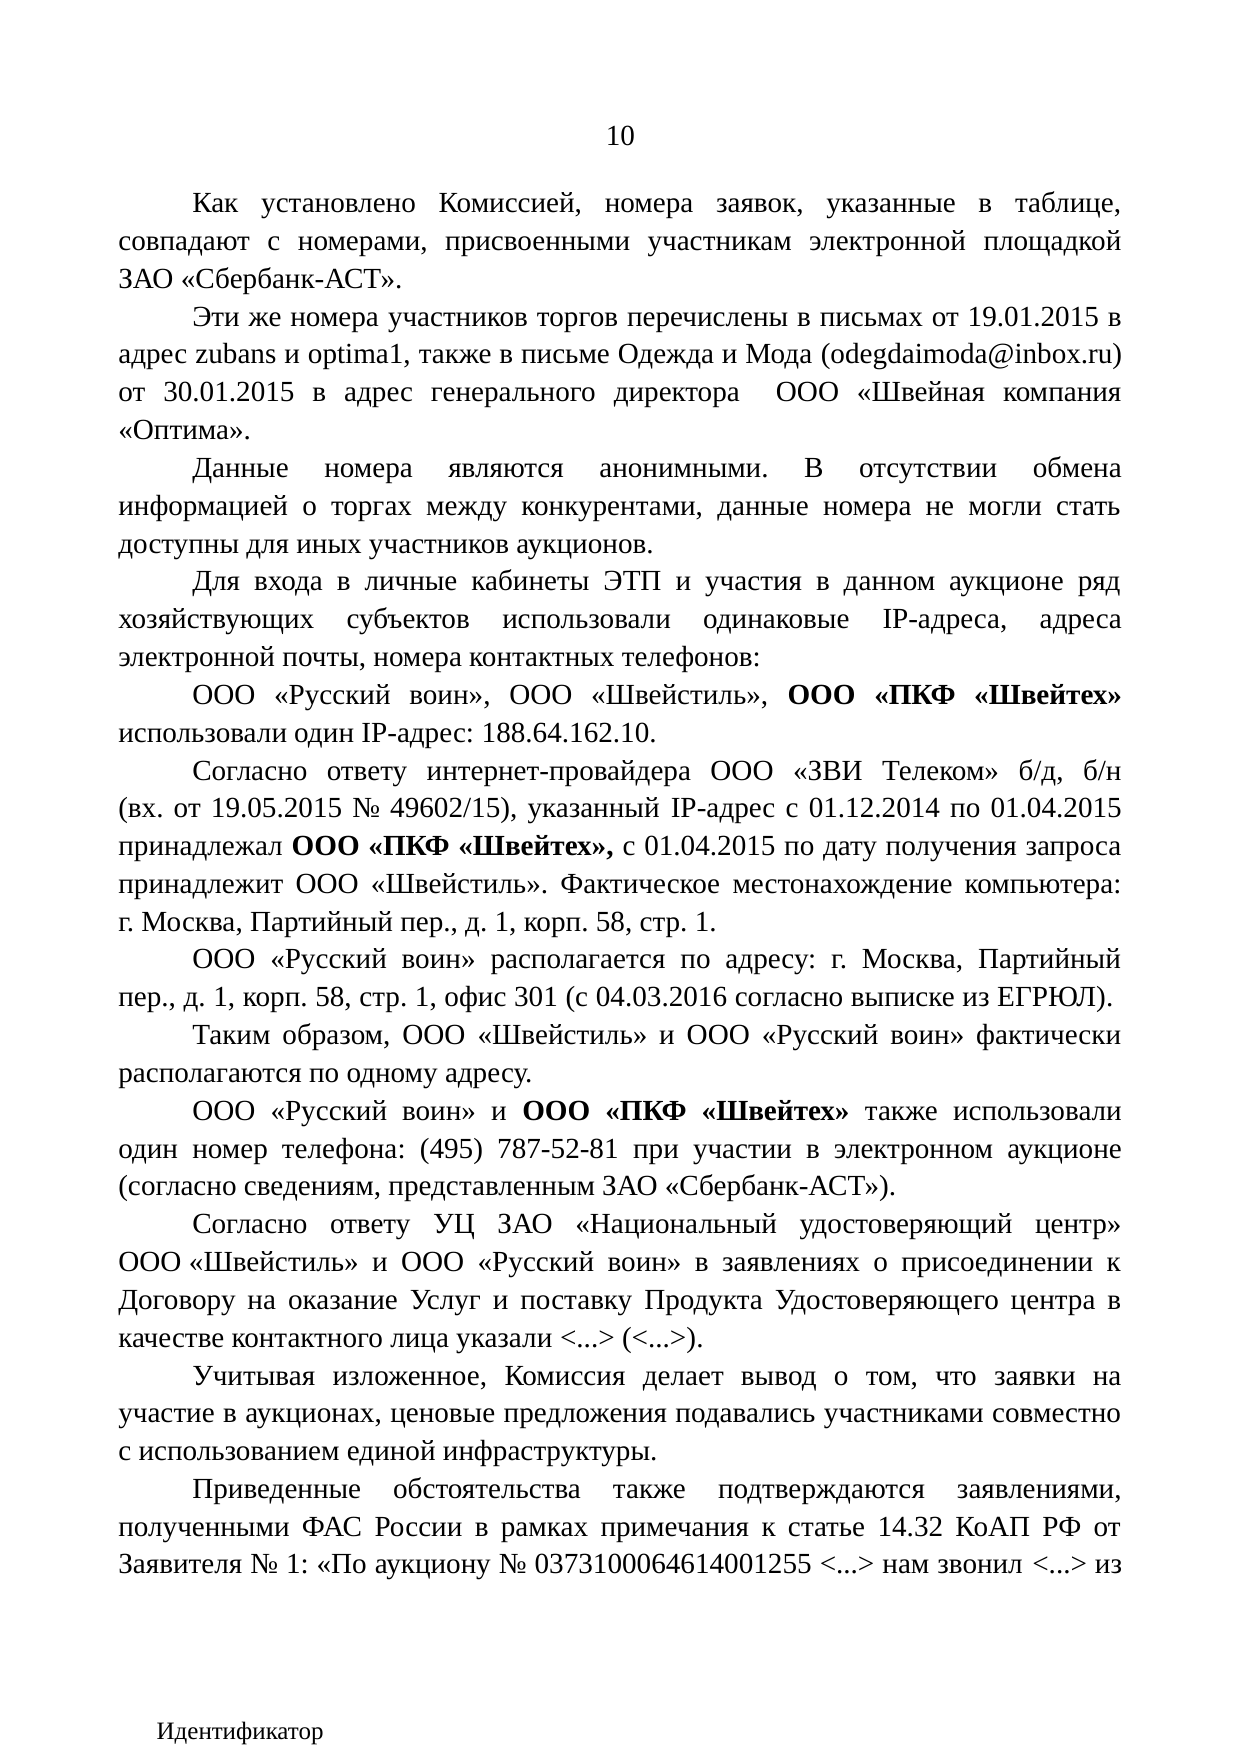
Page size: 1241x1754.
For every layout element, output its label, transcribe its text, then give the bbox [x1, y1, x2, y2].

text Приведенные обстоятельства также подтверждаются заявлениями, полученными ФАС России в рамках примечания к статье 14.32 КоАП РФ от Заявителя № 1: «По аукциону № 0373100064614001255 <...> нам звонил <...> из [118, 1467, 1122, 1580]
text Данные номера являются анонимными. В отсутствии обмена информацией о торгах между конкурентами, данные номера не могли стать доступны для иных участников аукционов. [118, 446, 1122, 559]
text Учитывая изложенное, Комиссия делает вывод о том, что заявки на участие в аукционах, ценовые предложения подавались участниками совместно с использованием единой инфраструктуры. [118, 1353, 1122, 1467]
text Согласно ответу интернет-провайдера ООО «ЗВИ Телеком» б/д, б/н (вх. от 19.05.2015 № 49602/15), указанный IP-адрес с 01.12.2014 по 01.04.2015 принадлежал ООО «ПКФ «Швейтех», с 01.04.2015 по дату получения запроса принадлежит ООО «Швейстиль». Фактическое местонахождение компьютера: г. Москва, Партийный пер., д. 1, корп. 58, стр. 1. [118, 748, 1122, 937]
text Как установлено Комиссией, номера заявок, указанные в таблице, совпадают с номерами, присвоенными участникам электронной площадкой ЗАО «Сбербанк-АСТ». [118, 181, 1122, 294]
text ООО «Русский воин» и ООО «ПКФ «Швейтех» также использовали один номер телефона: (495) 787-52-81 при участии в электронном аукционе (согласно сведениям, представленным ЗАО «Сбербанк-АСТ»). [118, 1089, 1122, 1202]
text ООО «Русский воин», ООО «Швейстиль», ООО «ПКФ «Швейтех» использовали один IP-адрес: 188.64.162.10. [118, 673, 1122, 748]
text Согласно ответу УЦ ЗАО «Национальный удостоверяющий центр» ООО «Швейстиль» и ООО «Русский воин» в заявлениях о присоединении к Договору на оказание Услуг и поставку Продукта Удостоверяющего центра в качестве контактного лица указали <...> (<...>). [118, 1202, 1122, 1353]
text ООО «Русский воин» располагается по адресу: г. Москва, Партийный пер., д. 1, корп. 58, стр. 1, офис 301 (с 04.03.2016 согласно выписке из ЕГРЮЛ). Таким образом, ООО «Швейстиль» и ООО «Русский воин» фактически располагаются по одному адресу. [118, 937, 1122, 1089]
text Эти же номера участников торгов перечислены в письмах от 19.01.2015 в адрес zubans и optima1, также в письме Одежда и Мода (odegdaimoda@inbox.ru) от 30.01.2015 в адрес генерального директора ООО «Швейная компания «Оптима». [118, 294, 1122, 446]
text Для входа в личные кабинеты ЭТП и участия в данном аукционе ряд хозяйствующих субъектов использовали одинаковые IP-адреса, адреса электронной почты, номера контактных телефонов: [118, 559, 1122, 673]
